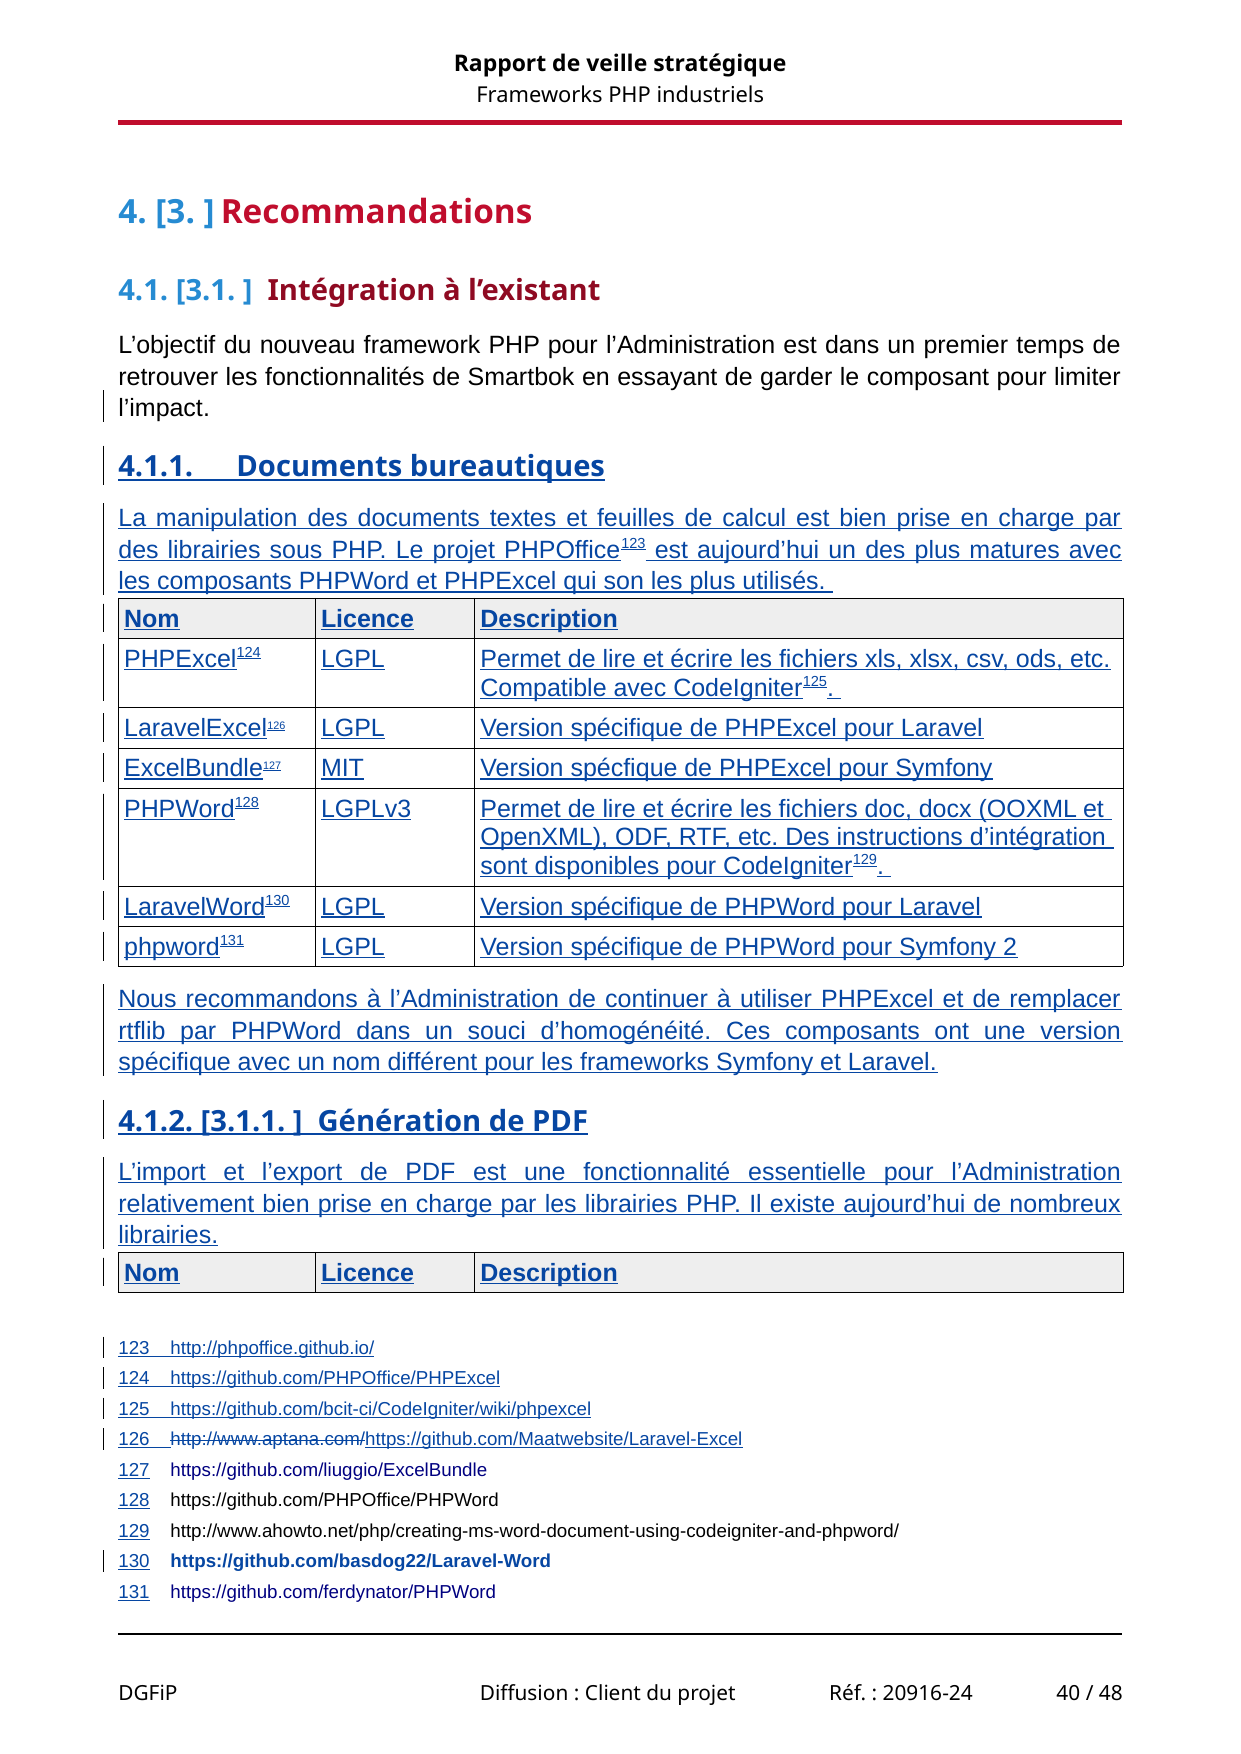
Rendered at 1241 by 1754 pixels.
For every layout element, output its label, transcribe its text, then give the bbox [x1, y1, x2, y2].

table_cell LGPL [316, 887, 474, 926]
text http://phpoffice.github.io/ [118, 1337, 1122, 1358]
table_header Description [475, 1253, 1123, 1292]
subtitle Intégration à l’existant [118, 269, 1122, 309]
table_header Nom [119, 1253, 315, 1292]
text des librairies sous PHP. Le projet PHPOffice est aujourd’hui un des plus matures avec les composants PHPWord et PHPExcel qui son les plus utilisés. [118, 529, 1122, 595]
table_cell LGPLv3 [316, 789, 474, 886]
table_cell PHPExcel [119, 639, 315, 707]
table_cell LaravelExcel [119, 708, 315, 747]
table_header Description [475, 599, 1123, 638]
table_cell Permet de lire et écrire les fichiers doc, docx (OOXML et OpenXML), ODF, RTF, etc. Des instructions d’intégration sont disponibles pour CodeIgniter. [475, 789, 1123, 886]
table_cell MIT [316, 749, 474, 788]
text relativement bien prise en charge par les librairies PHP. Il existe aujourd’hui de nombreux [118, 1183, 1122, 1214]
table_cell LGPL [316, 639, 474, 707]
table_cell LaravelWord [119, 887, 315, 926]
text Nous recommandons à l’Administration de continuer à utiliser PHPExcel et de remplacer [118, 984, 1122, 1009]
subtitle Génération de PDF [118, 1100, 1122, 1139]
text L’import et l’export de PDF est une fonctionnalité essentielle pour l’Administration [118, 1157, 1122, 1182]
subtitle Recommandations [118, 188, 1122, 233]
table_cell Version spécifique de PHPWord pour Symfony 2 [475, 927, 1123, 966]
table_cell phpword [119, 927, 315, 966]
table_cell LGPL [316, 708, 474, 747]
text L’objectif du nouveau framework PHP pour l’Administration est dans un premier temps de retrouver les fonctionnalités de Smartbok en essayant de garder le composant pour limiter l’impact. [118, 330, 1122, 422]
table_cell Permet de lire et écrire les fichiers xls, xlsx, csv, ods, etc. Compatible avec CodeIgniter. [475, 639, 1123, 707]
table_cell LGPL [316, 927, 474, 966]
table_header Licence [316, 599, 474, 638]
text rtflib par PHPWord dans un souci d’homogénéité. Ces composants ont une version [118, 1010, 1122, 1041]
table_cell PHPWord [119, 789, 315, 886]
table_cell Version spécfique de PHPExcel pour Symfony [475, 749, 1123, 788]
table_header Nom [119, 599, 315, 638]
table_header Licence [316, 1253, 474, 1292]
table_cell Version spécifique de PHPExcel pour Laravel [475, 708, 1123, 747]
subtitle Documents bureautiques [118, 446, 1122, 485]
text librairies. [118, 1215, 1122, 1249]
table_cell Version spécifique de PHPWord pour Laravel [475, 887, 1123, 926]
text La manipulation des documents textes et feuilles de calcul est bien prise en charge par [118, 503, 1122, 528]
table_cell ExcelBundle [119, 749, 315, 788]
text spécifique avec un nom différent pour les frameworks Symfony et Laravel. [118, 1042, 1122, 1076]
